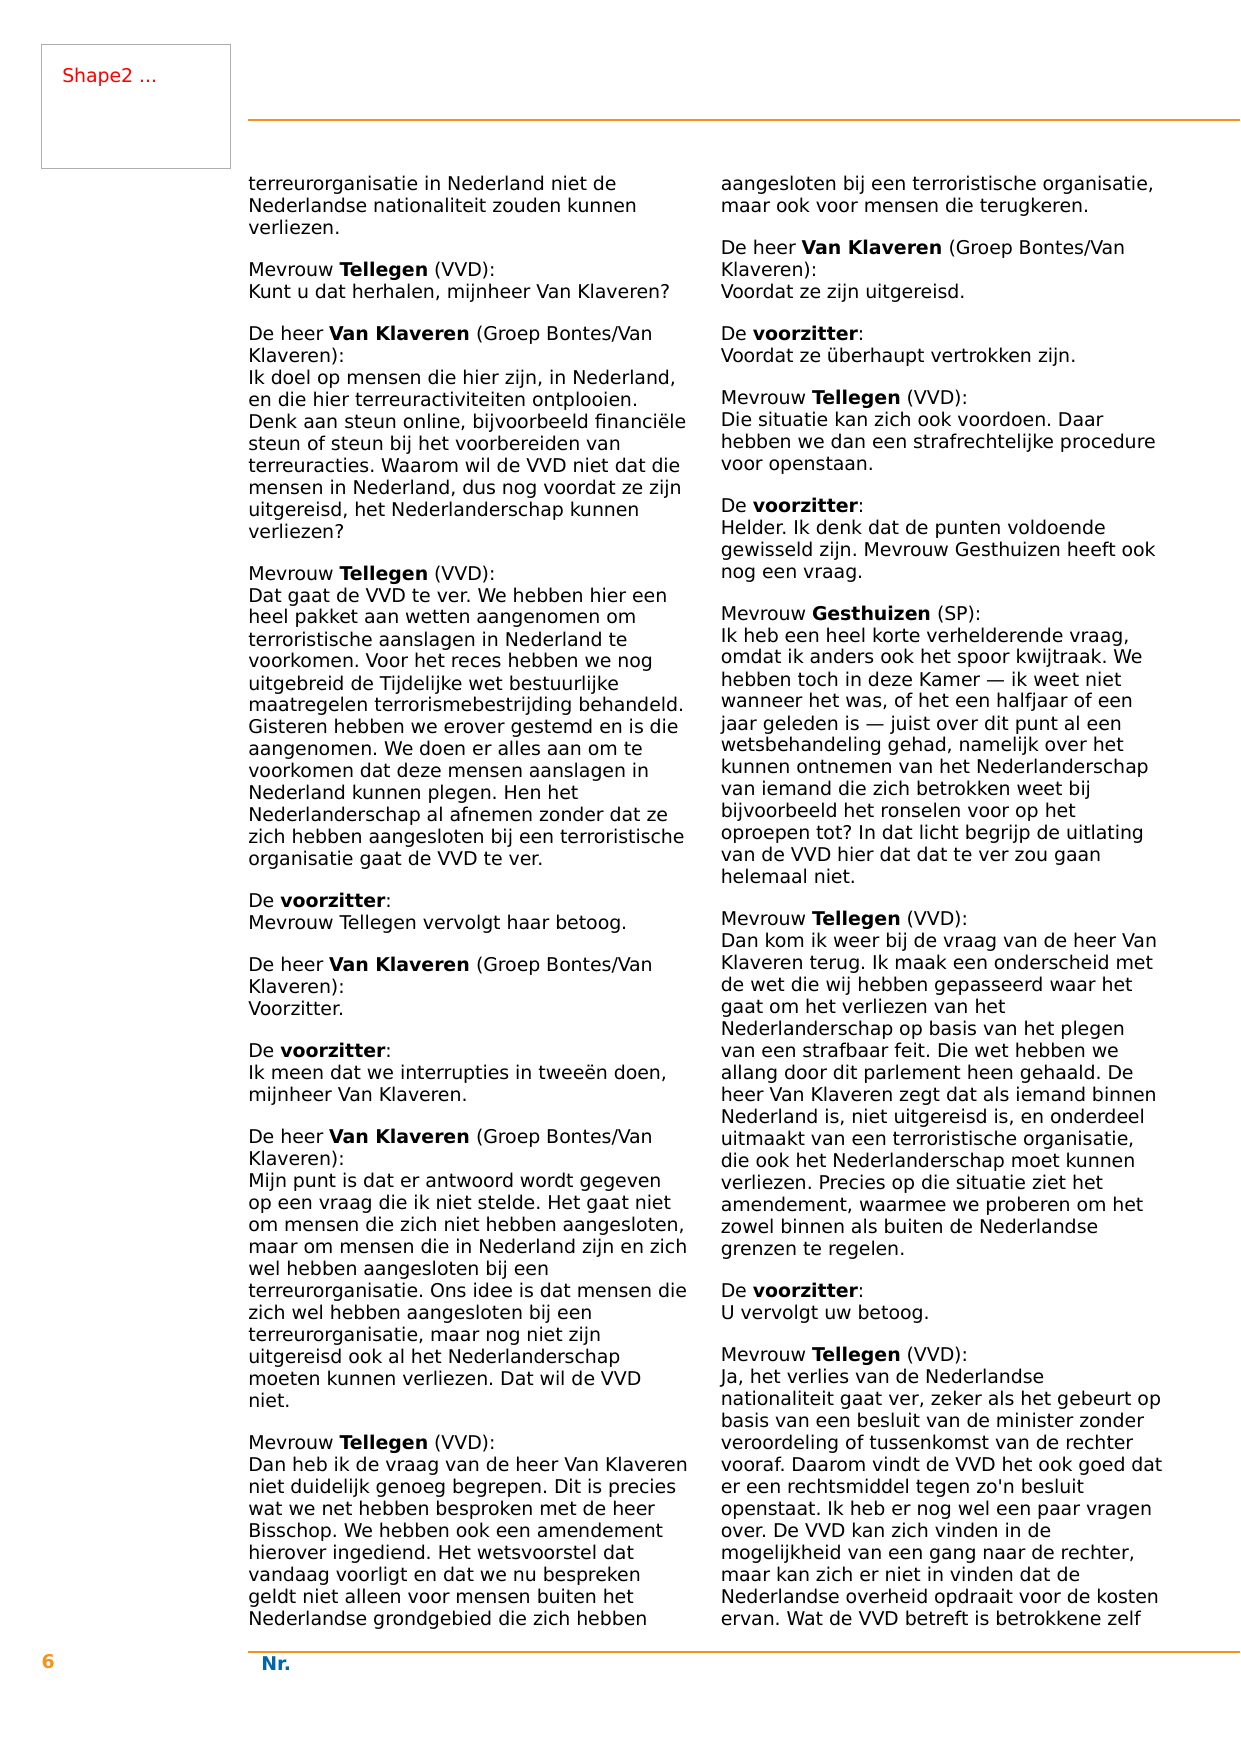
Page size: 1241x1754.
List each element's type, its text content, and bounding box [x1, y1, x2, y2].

text Die situatie kan zich ook voordoen. Daar hebben we dan een strafrechtelijke procedure voor openstaan. [721, 409, 1163, 474]
text Helder. Ik denk dat de punten voldoende gewisseld zijn. Mevrouw Gesthuizen heeft ook nog een vraag. [721, 517, 1163, 582]
text De heer Van Klaveren (Groep Bontes/Van Klaveren): [721, 237, 1163, 281]
text Mijn punt is dat er antwoord wordt gegeven op een vraag die ik niet stelde. Het gaat niet om mensen die zich niet hebben aangesloten, maar om mensen die in Nederland zijn en zich wel hebben aangesloten bij een terreurorganisatie. Ons idee is dat mensen die zich wel hebben aangesloten bij een terreurorganisatie, maar nog niet zijn uitgereisd ook al het Nederlanderschap moeten kunnen verliezen. Dat wil de VVD niet. [248, 1170, 691, 1412]
text Dan heb ik de vraag van de heer Van Klaveren niet duidelijk genoeg begrepen. Dit is precies wat we net hebben besproken met de heer Bisschop. We hebben ook een amendement hierover ingediend. Het wetsvoorstel dat vandaag voorligt en dat we nu bespreken geldt niet alleen voor mensen buiten het Nederlandse grondgebied die zich hebben [248, 1454, 691, 1629]
text Mevrouw Tellegen (VVD): [248, 1432, 691, 1454]
text Ja, het verlies van de Nederlandse nationaliteit gaat ver, zeker als het gebeurt op basis van een besluit van de minister zonder veroordeling of tussenkomst van de rechter vooraf. Daarom vindt de VVD het ook goed dat er een rechtsmiddel tegen zo'n besluit openstaat. Ik heb er nog wel een paar vragen over. De VVD kan zich vinden in de mogelijkheid van een gang naar de rechter, maar kan zich er niet in vinden dat de Nederlandse overheid opdraait voor de kosten ervan. Wat de VVD betreft is betrokkene zelf [721, 1366, 1163, 1629]
text Voorzitter. [248, 998, 691, 1020]
text Mevrouw Gesthuizen (SP): [721, 602, 1163, 624]
text Voordat ze zijn uitgereisd. [721, 281, 1163, 303]
text aangesloten bij een terroristische organisatie, maar ook voor mensen die terugkeren. [721, 173, 1163, 217]
text Dan kom ik weer bij de vraag van de heer Van Klaveren terug. Ik maak een onderscheid met de wet die wij hebben gepasseerd waar het gaat om het verliezen van het Nederlanderschap op basis van het plegen van een strafbaar feit. Die wet hebben we allang door dit parlement heen gehaald. De heer Van Klaveren zegt dat als iemand binnen Nederland is, niet uitgereisd is, en onderdeel uitmaakt van een terroristische organisatie, die ook het Nederlanderschap moet kunnen verliezen. Precies op die situatie ziet het amendement, waarmee we proberen om het zowel binnen als buiten de Nederlandse grenzen te regelen. [721, 930, 1163, 1260]
text De heer Van Klaveren (Groep Bontes/Van Klaveren): [248, 323, 691, 367]
text Mevrouw Tellegen vervolgt haar betoog. [248, 912, 691, 934]
text Dat gaat de VVD te ver. We hebben hier een heel pakket aan wetten aangenomen om terroristische aanslagen in Nederland te voorkomen. Voor het reces hebben we nog uitgebreid de Tijdelijke wet bestuurlijke maatregelen terrorismebestrijding behandeld. Gisteren hebben we erover gestemd en is die aangenomen. We doen er alles aan om te voorkomen dat deze mensen aanslagen in Nederland kunnen plegen. Hen het Nederlanderschap al afnemen zonder dat ze zich hebben aangesloten bij een terroristische organisatie gaat de VVD te ver. [248, 584, 691, 870]
text Ik doel op mensen die hier zijn, in Nederland, en die hier terreuractiviteiten ontplooien. Denk aan steun online, bijvoorbeeld financiële steun of steun bij het voorbereiden van terreuracties. Waarom wil de VVD niet dat die mensen in Nederland, dus nog voordat ze zijn uitgereisd, het Nederlanderschap kunnen verliezen? [248, 367, 691, 542]
text Mevrouw Tellegen (VVD): [248, 562, 691, 584]
text Ik heb een heel korte verhelderende vraag, omdat ik anders ook het spoor kwijtraak. We hebben toch in deze Kamer — ik weet niet wanneer het was, of het een halfjaar of een jaar geleden is — juist over dit punt al een wetsbehandeling gehad, namelijk over het kunnen ontnemen van het Nederlanderschap van iemand die zich betrokken weet bij bijvoorbeeld het ronselen voor op het oproepen tot? In dat licht begrijp de uitlating van de VVD hier dat dat te ver zou gaan helemaal niet. [721, 624, 1163, 888]
text Mevrouw Tellegen (VVD): [721, 908, 1163, 930]
text Mevrouw Tellegen (VVD): [721, 387, 1163, 409]
text De voorzitter: [721, 1280, 1163, 1302]
text Mevrouw Tellegen (VVD): [721, 1344, 1163, 1366]
text Kunt u dat herhalen, mijnheer Van Klaveren? [248, 281, 691, 303]
text Voordat ze überhaupt vertrokken zijn. [721, 345, 1163, 367]
text Ik meen dat we interrupties in tweeën doen, mijnheer Van Klaveren. [248, 1062, 691, 1106]
text De heer Van Klaveren (Groep Bontes/Van Klaveren): [248, 1126, 691, 1170]
text De voorzitter: [248, 890, 691, 912]
text De voorzitter: [721, 494, 1163, 517]
text De heer Van Klaveren (Groep Bontes/Van Klaveren): [248, 954, 691, 998]
text De voorzitter: [248, 1040, 691, 1062]
text U vervolgt uw betoog. [721, 1302, 1163, 1324]
text Mevrouw Tellegen (VVD): [248, 259, 691, 281]
text terreurorganisatie in Nederland niet de Nederlandse nationaliteit zouden kunnen verliezen. [248, 173, 691, 239]
text De voorzitter: [721, 323, 1163, 345]
